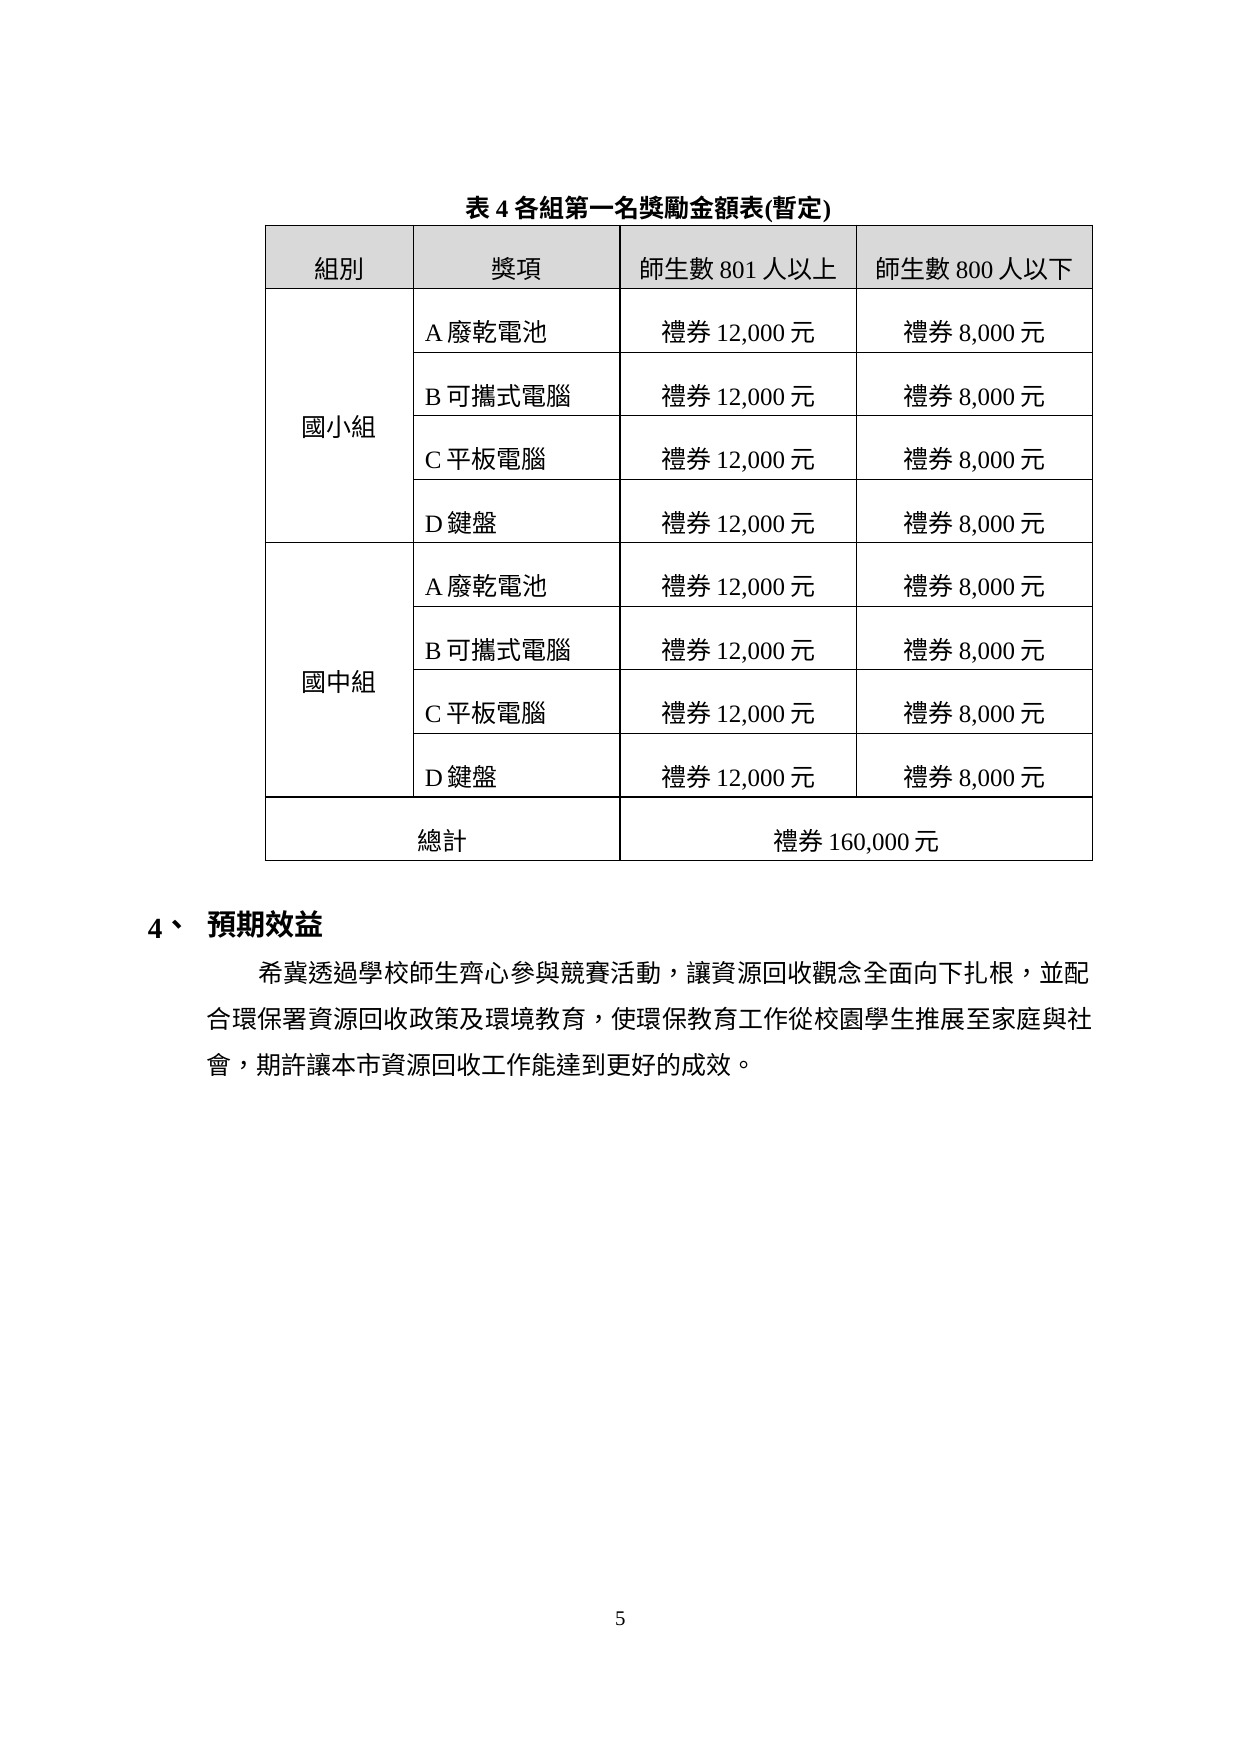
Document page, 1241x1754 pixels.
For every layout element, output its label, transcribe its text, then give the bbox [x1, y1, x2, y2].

table_cell 禮券8,000元 [857, 416, 1092, 479]
table_cell 禮券8,000元 [857, 734, 1092, 796]
table_cell C平板電腦 [414, 670, 619, 733]
table_cell 國中組 [266, 543, 413, 796]
table_cell 禮券12,000元 [621, 353, 856, 415]
table_cell 禮券8,000元 [857, 607, 1092, 669]
table_cell 禮券12,000元 [621, 480, 856, 542]
table_cell D鍵盤 [414, 734, 619, 796]
table_cell 禮券12,000元 [621, 416, 856, 479]
table_cell 總計 [266, 798, 619, 860]
table_cell 禮券160,000元 [621, 798, 1092, 860]
table_cell D鍵盤 [414, 480, 619, 542]
table_cell 禮券12,000元 [621, 543, 856, 606]
table_cell B可攜式電腦 [414, 607, 619, 669]
table_cell 禮券8,000元 [857, 670, 1092, 733]
table_cell 禮券12,000元 [621, 607, 856, 669]
table_cell A廢乾電池 [414, 543, 619, 606]
table_header 師生數801人以上 [621, 226, 856, 288]
table_header 師生數800人以下 [857, 226, 1092, 288]
table_cell 禮券12,000元 [621, 734, 856, 796]
table_cell 國小組 [266, 289, 413, 542]
text 希冀透過學校師生齊心參與競賽活動，讓資源回收觀念全面向下扎根，並配合環保署資源回收政策及環境教育，使環保教育工作從校園學生推展至家庭與社會，期許讓本市資源回收工作能達到更好的成效。 [207, 944, 1092, 1082]
table_cell 禮券8,000元 [857, 353, 1092, 415]
table_cell 禮券8,000元 [857, 480, 1092, 542]
table_cell 禮券12,000元 [621, 670, 856, 733]
table_header 組別 [266, 226, 413, 288]
table_header 獎項 [414, 226, 619, 288]
text 表4 各組第一名獎勵金額表(暫定) [148, 179, 1092, 224]
table_cell 禮券8,000元 [857, 543, 1092, 606]
table_cell 禮券8,000元 [857, 289, 1092, 352]
list 預期效益 [148, 898, 1092, 944]
table_cell 禮券12,000元 [621, 289, 856, 352]
table_cell A廢乾電池 [414, 289, 619, 352]
table_cell C平板電腦 [414, 416, 619, 479]
table_cell B可攜式電腦 [414, 353, 619, 415]
